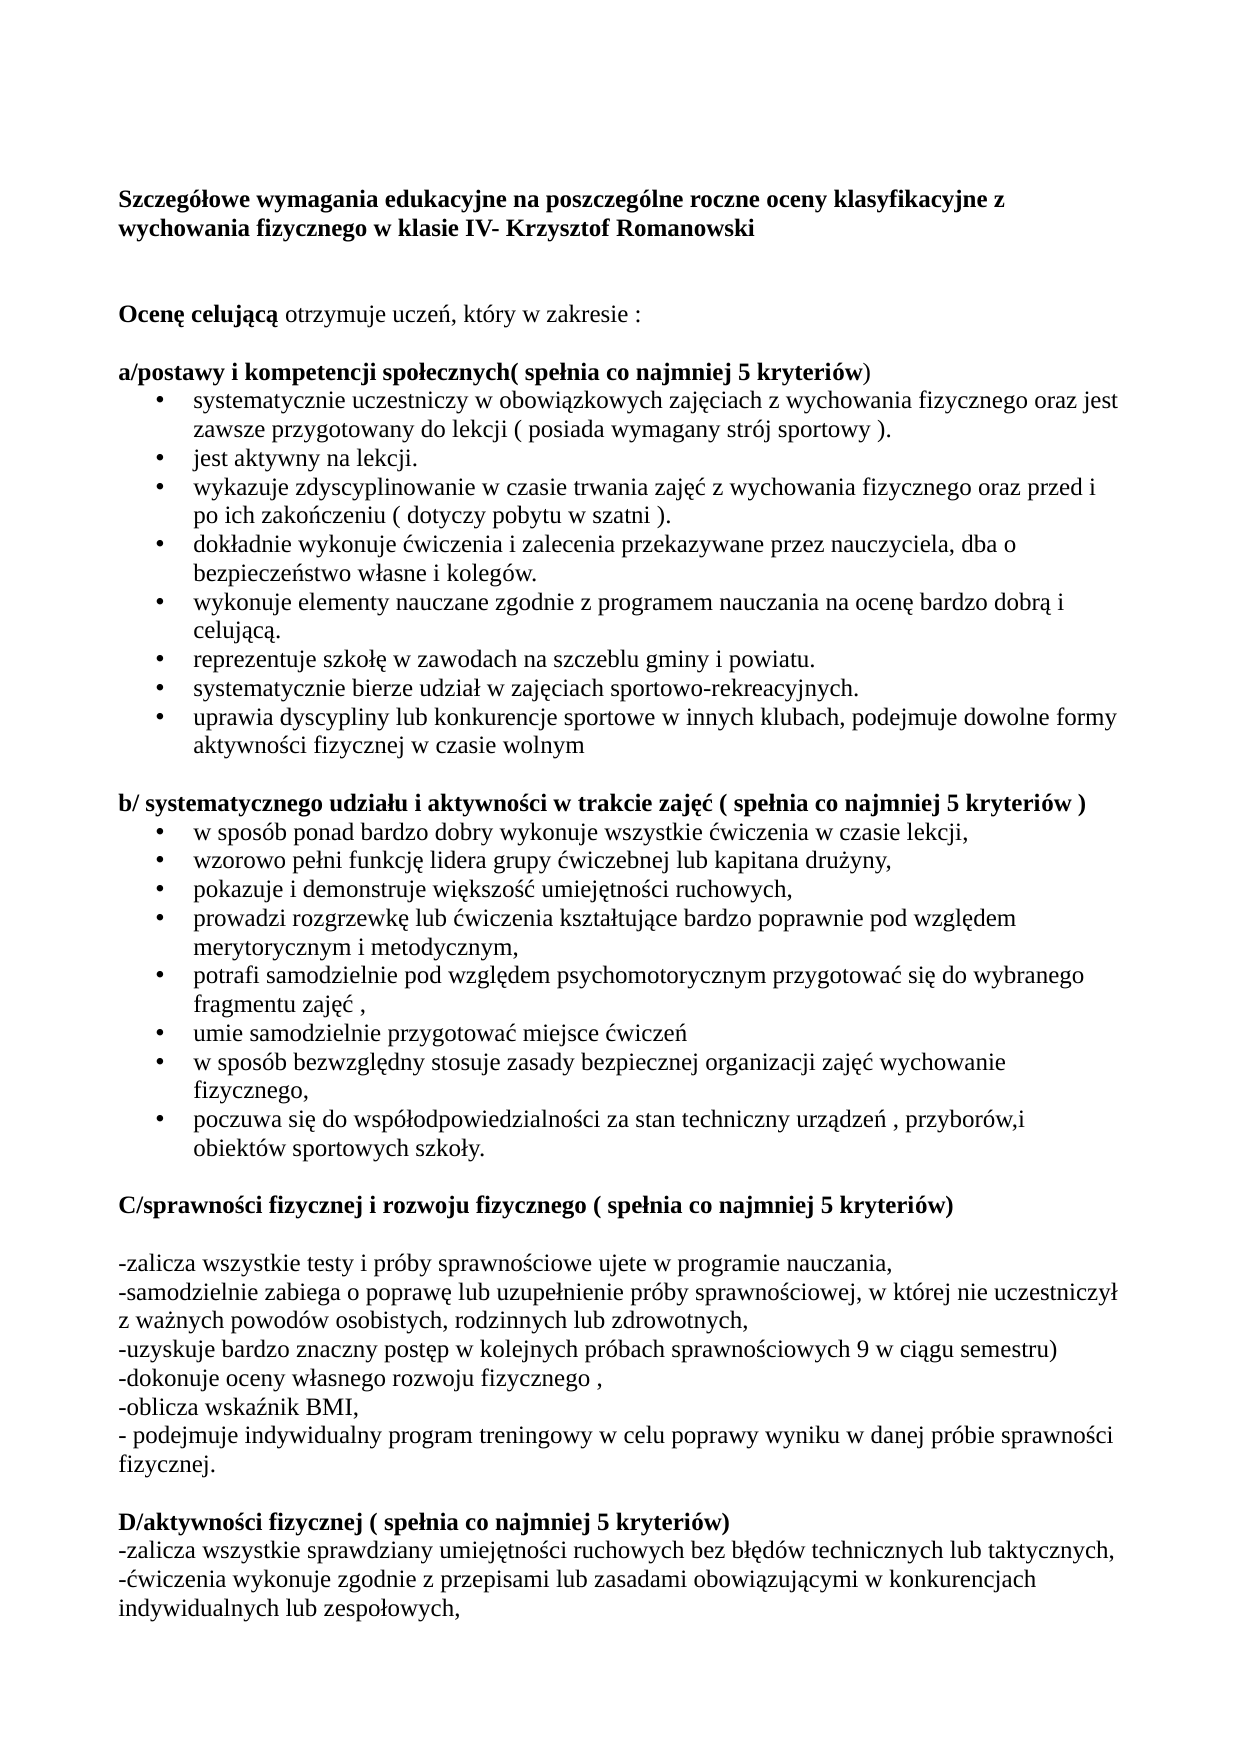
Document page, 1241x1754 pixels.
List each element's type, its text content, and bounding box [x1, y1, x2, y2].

list systematycznie bierze udział w zajęciach sportowo-rekreacyjnych. [156, 673, 1122, 702]
text a/postawy i kompetencji społecznych( spełnia co najmniej 5 kryteriów) [118, 357, 1122, 386]
list jest aktywny na lekcji. [156, 443, 1122, 472]
text C/sprawności fizycznej i rozwoju fizycznego ( spełnia co najmniej 5 kryteriów) [118, 1191, 1122, 1219]
list w sposób bezwzględny stosuje zasady bezpiecznej organizacji zajęć wychowanie fizycznego, [156, 1047, 1122, 1104]
text -samodzielnie zabiega o poprawę lub uzupełnienie próby sprawnościowej, w której nie uczestniczył z ważnych powodów osobistych, rodzinnych lub zdrowotnych, [118, 1277, 1122, 1334]
list poczuwa się do współodpowiedzialności za stan techniczny urządzeń , przyborów,i obiektów sportowych szkoły. [156, 1104, 1122, 1162]
list uprawia dyscypliny lub konkurencje sportowe w innych klubach, podejmuje dowolne formy aktywności fizycznej w czasie wolnym [156, 702, 1122, 759]
text -oblicza wskaźnik BMI, [118, 1392, 1122, 1421]
list dokładnie wykonuje ćwiczenia i zalecenia przekazywane przez nauczyciela, dba o bezpieczeństwo własne i kolegów. [156, 529, 1122, 587]
list wykonuje elementy nauczane zgodnie z programem nauczania na ocenę bardzo dobrą i celującą. [156, 587, 1122, 644]
list wykazuje zdyscyplinowanie w czasie trwania zajęć z wychowania fizycznego oraz przed i po ich zakończeniu ( dotyczy pobytu w szatni ). [156, 472, 1122, 529]
list wzorowo pełni funkcję lidera grupy ćwiczebnej lub kapitana drużyny, [156, 846, 1122, 874]
text Ocenę celującą otrzymuje uczeń, który w zakresie : [118, 299, 1122, 328]
text -ćwiczenia wykonuje zgodnie z przepisami lub zasadami obowiązującymi w konkurencjach indywidualnych lub zespołowych, [118, 1564, 1122, 1622]
list prowadzi rozgrzewkę lub ćwiczenia kształtujące bardzo poprawnie pod względem merytorycznym i metodycznym, [156, 903, 1122, 961]
list potrafi samodzielnie pod względem psychomotorycznym przygotować się do wybranego fragmentu zajęć , [156, 961, 1122, 1018]
text Szczegółowe wymagania edukacyjne na poszczególne roczne oceny klasyfikacyjne z wychowania fizycznego w klasie IV- Krzysztof Romanowski [118, 184, 1122, 242]
text b/ systematycznego udziału i aktywności w trakcie zajęć ( spełnia co najmniej 5 kryteriów ) [118, 788, 1122, 817]
list systematycznie uczestniczy w obowiązkowych zajęciach z wychowania fizycznego oraz jest zawsze przygotowany do lekcji ( posiada wymagany strój sportowy ). [156, 386, 1122, 443]
list pokazuje i demonstruje większość umiejętności ruchowych, [156, 874, 1122, 903]
list umie samodzielnie przygotować miejsce ćwiczeń [156, 1018, 1122, 1047]
text -dokonuje oceny własnego rozwoju fizycznego , [118, 1363, 1122, 1392]
list w sposób ponad bardzo dobry wykonuje wszystkie ćwiczenia w czasie lekcji, [156, 817, 1122, 846]
text D/aktywności fizycznej ( spełnia co najmniej 5 kryteriów) [118, 1507, 1122, 1536]
text -zalicza wszystkie testy i próby sprawnościowe ujete w programie nauczania, [118, 1248, 1122, 1277]
list reprezentuje szkołę w zawodach na szczeblu gminy i powiatu. [156, 644, 1122, 673]
text -uzyskuje bardzo znaczny postęp w kolejnych próbach sprawnościowych 9 w ciągu semestru) [118, 1334, 1122, 1363]
text - podejmuje indywidualny program treningowy w celu poprawy wyniku w danej próbie sprawności fizycznej. [118, 1421, 1122, 1478]
text -zalicza wszystkie sprawdziany umiejętności ruchowych bez błędów technicznych lub taktycznych, [118, 1536, 1122, 1564]
